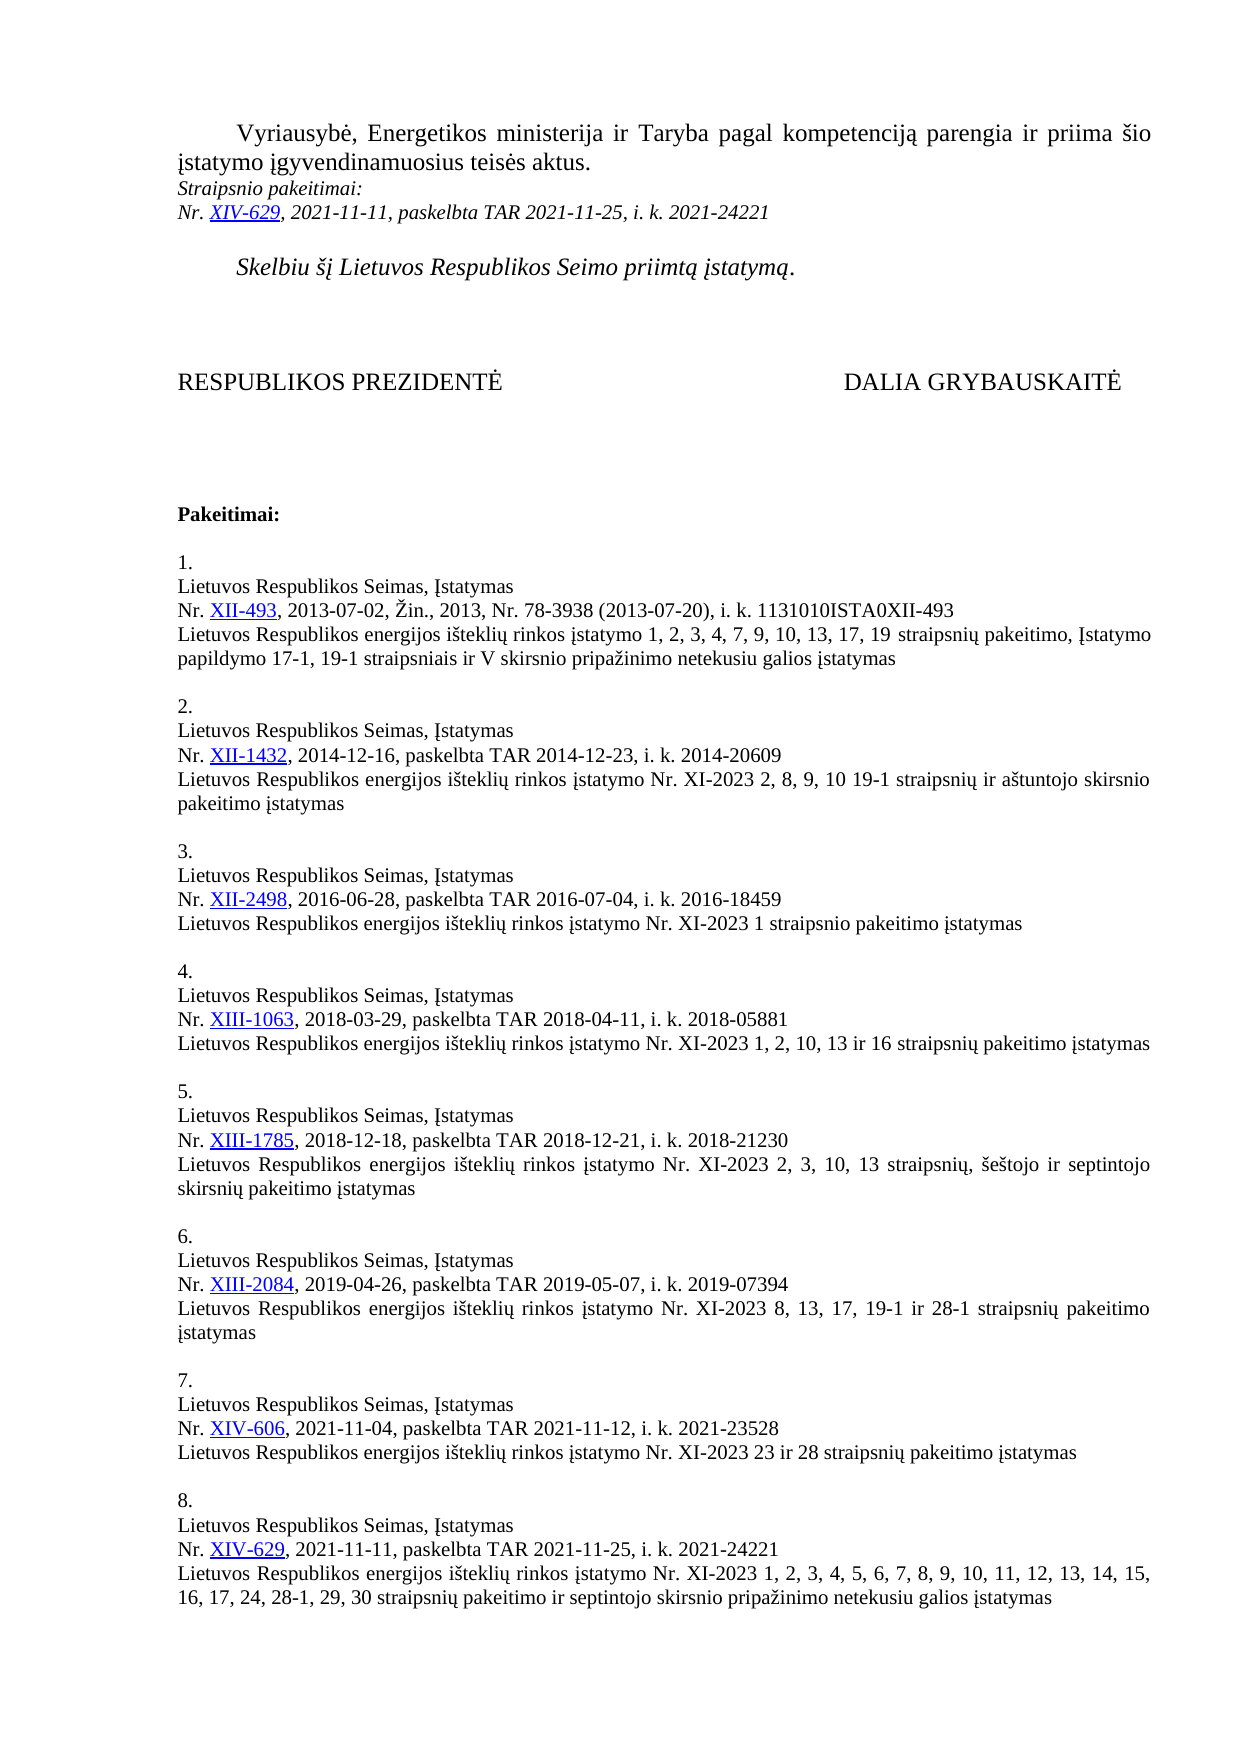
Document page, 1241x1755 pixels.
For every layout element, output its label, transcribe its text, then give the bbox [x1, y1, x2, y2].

text 2. [177, 694, 1152, 718]
text Nr. XIII-1785, 2018-12-18, paskelbta TAR 2018-12-21, i. k. 2018-21230 [177, 1127, 1152, 1152]
text 6. [177, 1224, 1152, 1248]
text 5. [177, 1079, 1152, 1103]
text Nr. XIV-606, 2021-11-04, paskelbta TAR 2021-11-12, i. k. 2021-23528 [177, 1416, 1152, 1440]
text Nr. XII-2498, 2016-06-28, paskelbta TAR 2016-07-04, i. k. 2016-18459 [177, 887, 1152, 911]
text 7. [177, 1368, 1152, 1392]
text Lietuvos Respublikos energijos išteklių rinkos įstatymo 1, 2, 3, 4, 7, 9, 10, 13, 17, 19 straipsnių pakeitimo, Įstatymo papildymo 17-1, 19-1 straipsniais ir V skirsnio pripažinimo netekusiu galios įstatymas [177, 622, 1152, 670]
text Lietuvos Respublikos energijos išteklių rinkos įstatymo Nr. XI-2023 2, 3, 10, 13 straipsnių, šeštojo ir septintojo skirsnių pakeitimo įstatymas [177, 1152, 1152, 1200]
text Straipsnio pakeitimai: [177, 176, 1152, 200]
text Nr. XII-1432, 2014-12-16, paskelbta TAR 2014-12-23, i. k. 2014-20609 [177, 742, 1152, 767]
text Lietuvos Respublikos Seimas, Įstatymas [177, 1392, 1152, 1416]
text Lietuvos Respublikos Seimas, Įstatymas [177, 574, 1152, 598]
text Skelbiu šį Lietuvos Respublikos Seimo priimtą įstatymą. [177, 252, 1152, 281]
text Vyriausybė, Energetikos ministerija ir Taryba pagal kompetenciją parengia ir priima šio įstatymo įgyvendinamuosius teisės aktus. [177, 118, 1152, 176]
text 8. [177, 1488, 1152, 1512]
text Lietuvos Respublikos Seimas, Įstatymas [177, 1248, 1152, 1272]
text Lietuvos Respublikos energijos išteklių rinkos įstatymo Nr. XI-2023 1, 2, 10, 13 ir 16 straipsnių pakeitimo įstatymas [177, 1031, 1152, 1055]
text Pakeitimai: [177, 502, 1152, 526]
text Lietuvos Respublikos Seimas, Įstatymas [177, 863, 1152, 887]
text Lietuvos Respublikos energijos išteklių rinkos įstatymo Nr. XI-2023 2, 8, 9, 10 19-1 straipsnių ir aštuntojo skirsnio pakeitimo įstatymas [177, 767, 1152, 815]
text 4. [177, 959, 1152, 983]
text Lietuvos Respublikos energijos išteklių rinkos įstatymo Nr. XI-2023 1 straipsnio pakeitimo įstatymas [177, 911, 1152, 935]
text Lietuvos Respublikos Seimas, Įstatymas [177, 1512, 1152, 1537]
text Nr. XIV-629, 2021-11-11, paskelbta TAR 2021-11-25, i. k. 2021-24221 [177, 1537, 1152, 1561]
text Lietuvos Respublikos Seimas, Įstatymas [177, 1103, 1152, 1127]
text Lietuvos Respublikos energijos išteklių rinkos įstatymo Nr. XI-2023 8, 13, 17, 19-1 ir 28-1 straipsnių pakeitimo įstatymas [177, 1296, 1152, 1344]
text Nr. XIII-2084, 2019-04-26, paskelbta TAR 2019-05-07, i. k. 2019-07394 [177, 1272, 1152, 1296]
text Lietuvos Respublikos Seimas, Įstatymas [177, 718, 1152, 742]
text 1. [177, 550, 1152, 574]
text RESPUBLIKOS PREZIDENTĖ DALIA GRYBAUSKAITĖ [177, 367, 1152, 396]
text Lietuvos Respublikos energijos išteklių rinkos įstatymo Nr. XI-2023 1, 2, 3, 4, 5, 6, 7, 8, 9, 10, 11, 12, 13, 14, 15, 16, 17, 24, 28-1, 29, 30 straipsnių pakeitimo ir septintojo skirsnio pripažinimo netekusiu galios įstatymas [177, 1561, 1152, 1609]
text 3. [177, 839, 1152, 863]
text Nr. XIV-629, 2021-11-11, paskelbta TAR 2021-11-25, i. k. 2021-24221 [177, 200, 1152, 224]
text Nr. XIII-1063, 2018-03-29, paskelbta TAR 2018-04-11, i. k. 2018-05881 [177, 1007, 1152, 1031]
text Lietuvos Respublikos Seimas, Įstatymas [177, 983, 1152, 1007]
text Nr. XII-493, 2013-07-02, Žin., 2013, Nr. 78-3938 (2013-07-20), i. k. 1131010ISTA0XII-493 [177, 598, 1152, 622]
text Lietuvos Respublikos energijos išteklių rinkos įstatymo Nr. XI-2023 23 ir 28 straipsnių pakeitimo įstatymas [177, 1440, 1152, 1464]
